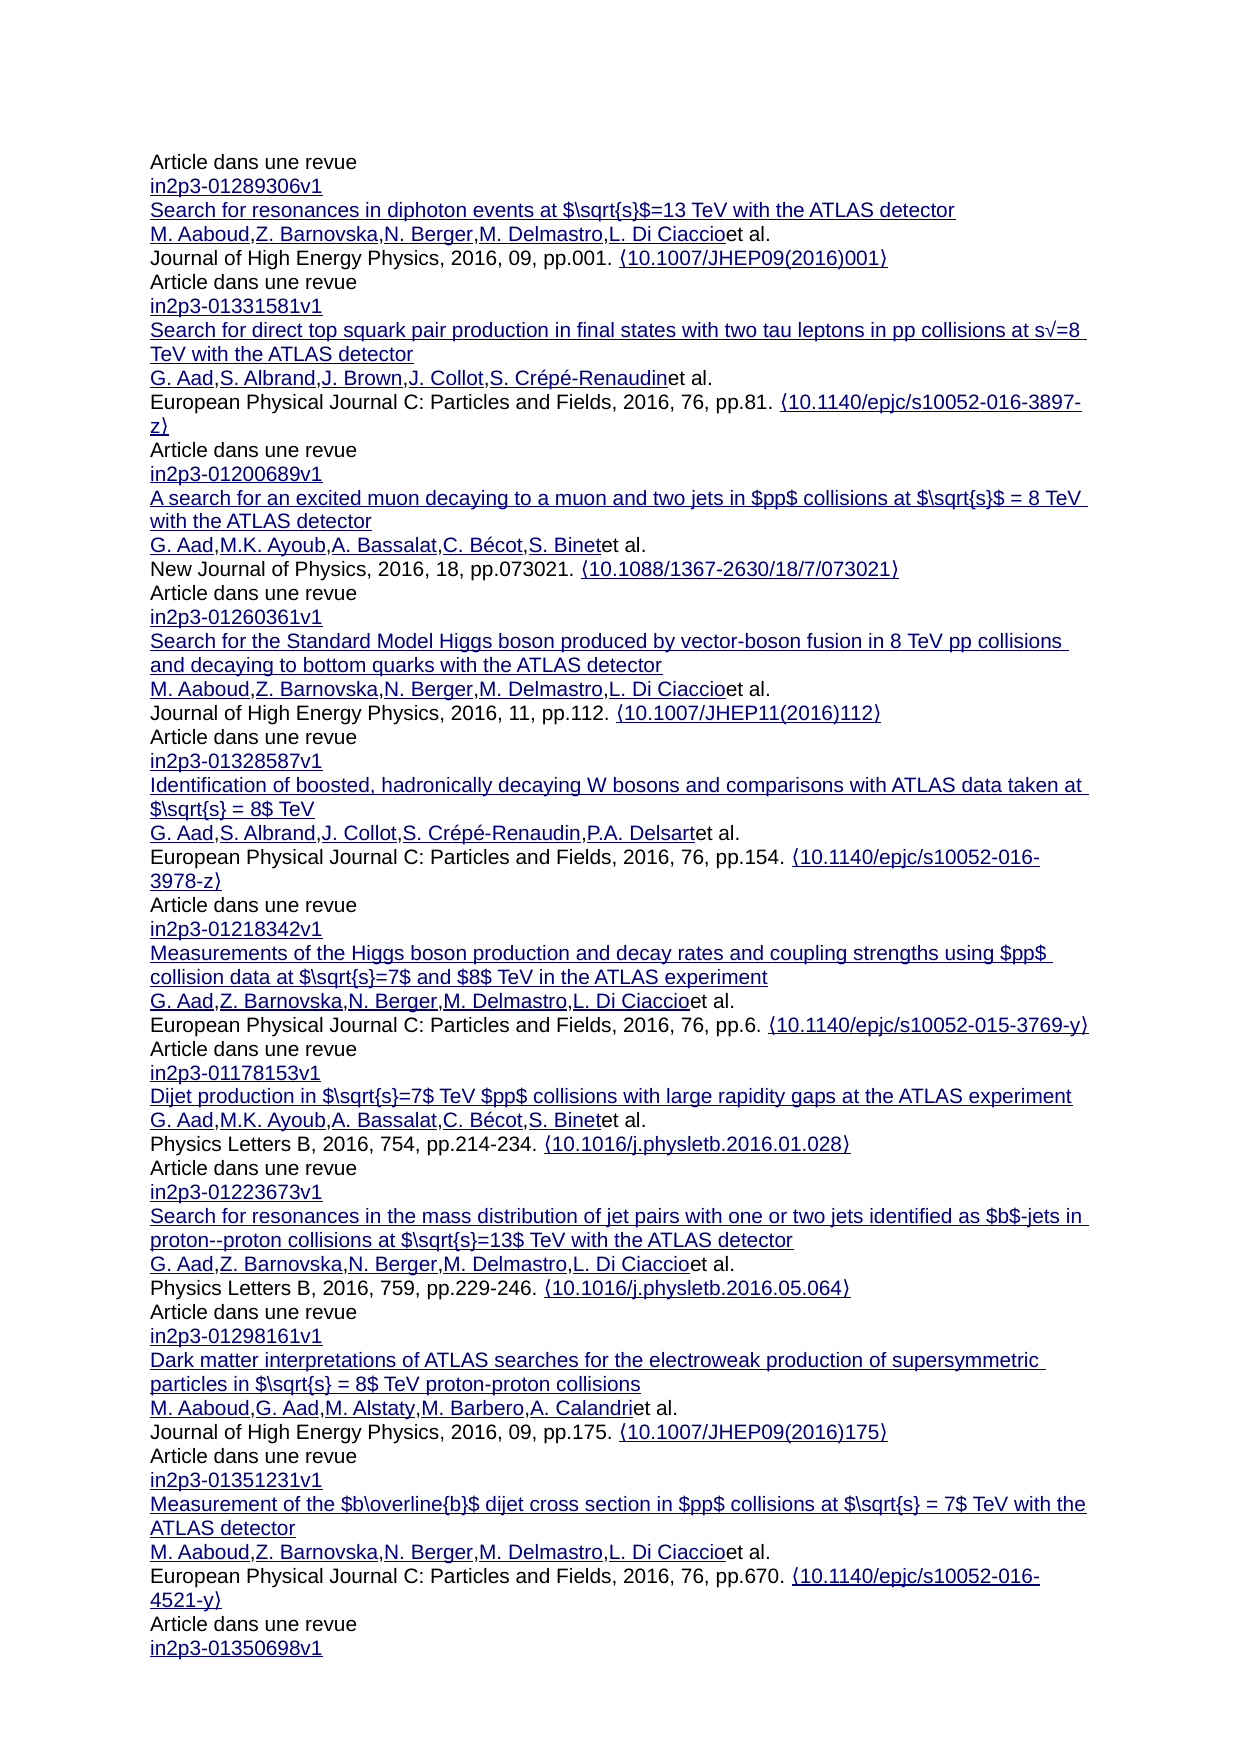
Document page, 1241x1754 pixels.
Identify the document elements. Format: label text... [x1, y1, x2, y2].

table_cell Search for direct top squark pair production in final states with two tau leptons in pp collisions at s√=8 TeV with the ATLAS detector G. Aad,S. Albrand,J. Brown,J. Collot,S. Crépé-Renaudinet al. European Physical Journal C: Particles and Fields, 2016, 76, pp.81. ⟨10.1140/epjc/s10052-016-3897-z⟩ Article dans une revue in2p3-01200689v1 [150, 318, 1090, 485]
table_cell A search for an excited muon decaying to a muon and two jets in $pp$ collisions at $\sqrt{s}$ = 8 TeV with the ATLAS detector G. Aad,M.K. Ayoub,A. Bassalat,C. Bécot,S. Binetet al. New Journal of Physics, 2016, 18, pp.073021. ⟨10.1088/1367-2630/18/7/073021⟩ Article dans une revue in2p3-01260361v1 [150, 485, 1090, 629]
table_cell Identification of boosted, hadronically decaying W bosons and comparisons with ATLAS data taken at $\sqrt{s} = 8$ TeV G. Aad,S. Albrand,J. Collot,S. Crépé-Renaudin,P.A. Delsartet al. European Physical Journal C: Particles and Fields, 2016, 76, pp.154. ⟨10.1140/epjc/s10052-016-3978-z⟩ Article dans une revue in2p3-01218342v1 [150, 773, 1090, 941]
table_cell Search for resonances in diphoton events at $\sqrt{s}$=13 TeV with the ATLAS detector M. Aaboud,Z. Barnovska,N. Berger,M. Delmastro,L. Di Ciaccioet al. Journal of High Energy Physics, 2016, 09, pp.001. ⟨10.1007/JHEP09(2016)001⟩ Article dans une revue in2p3-01331581v1 [150, 198, 1090, 318]
table_cell Dark matter interpretations of ATLAS searches for the electroweak production of supersymmetric particles in $\sqrt{s} = 8$ TeV proton-proton collisions M. Aaboud,G. Aad,M. Alstaty,M. Barbero,A. Calandriet al. Journal of High Energy Physics, 2016, 09, pp.175. ⟨10.1007/JHEP09(2016)175⟩ Article dans une revue in2p3-01351231v1 [150, 1348, 1090, 1492]
table_cell Measurements of the Higgs boson production and decay rates and coupling strengths using $pp$ collision data at $\sqrt{s}=7$ and $8$ TeV in the ATLAS experiment G. Aad,Z. Barnovska,N. Berger,M. Delmastro,L. Di Ciaccioet al. European Physical Journal C: Particles and Fields, 2016, 76, pp.6. ⟨10.1140/epjc/s10052-015-3769-y⟩ Article dans une revue in2p3-01178153v1 [150, 941, 1090, 1084]
table_cell Article dans une revue in2p3-01289306v1 [150, 150, 1090, 198]
table_cell Measurement of the $b\overline{b}$ dijet cross section in $pp$ collisions at $\sqrt{s} = 7$ TeV with the ATLAS detector M. Aaboud,Z. Barnovska,N. Berger,M. Delmastro,L. Di Ciaccioet al. European Physical Journal C: Particles and Fields, 2016, 76, pp.670. ⟨10.1140/epjc/s10052-016-4521-y⟩ Article dans une revue in2p3-01350698v1 [150, 1492, 1090, 1659]
table_cell Search for resonances in the mass distribution of jet pairs with one or two jets identified as $b$-jets in proton--proton collisions at $\sqrt{s}=13$ TeV with the ATLAS detector G. Aad,Z. Barnovska,N. Berger,M. Delmastro,L. Di Ciaccioet al. Physics Letters B, 2016, 759, pp.229-246. ⟨10.1016/j.physletb.2016.05.064⟩ Article dans une revue in2p3-01298161v1 [150, 1204, 1090, 1348]
table_cell Search for the Standard Model Higgs boson produced by vector-boson fusion in 8 TeV pp collisions and decaying to bottom quarks with the ATLAS detector M. Aaboud,Z. Barnovska,N. Berger,M. Delmastro,L. Di Ciaccioet al. Journal of High Energy Physics, 2016, 11, pp.112. ⟨10.1007/JHEP11(2016)112⟩ Article dans une revue in2p3-01328587v1 [150, 629, 1090, 773]
table_cell Dijet production in $\sqrt{s}=7$ TeV $pp$ collisions with large rapidity gaps at the ATLAS experiment G. Aad,M.K. Ayoub,A. Bassalat,C. Bécot,S. Binetet al. Physics Letters B, 2016, 754, pp.214-234. ⟨10.1016/j.physletb.2016.01.028⟩ Article dans une revue in2p3-01223673v1 [150, 1084, 1090, 1204]
